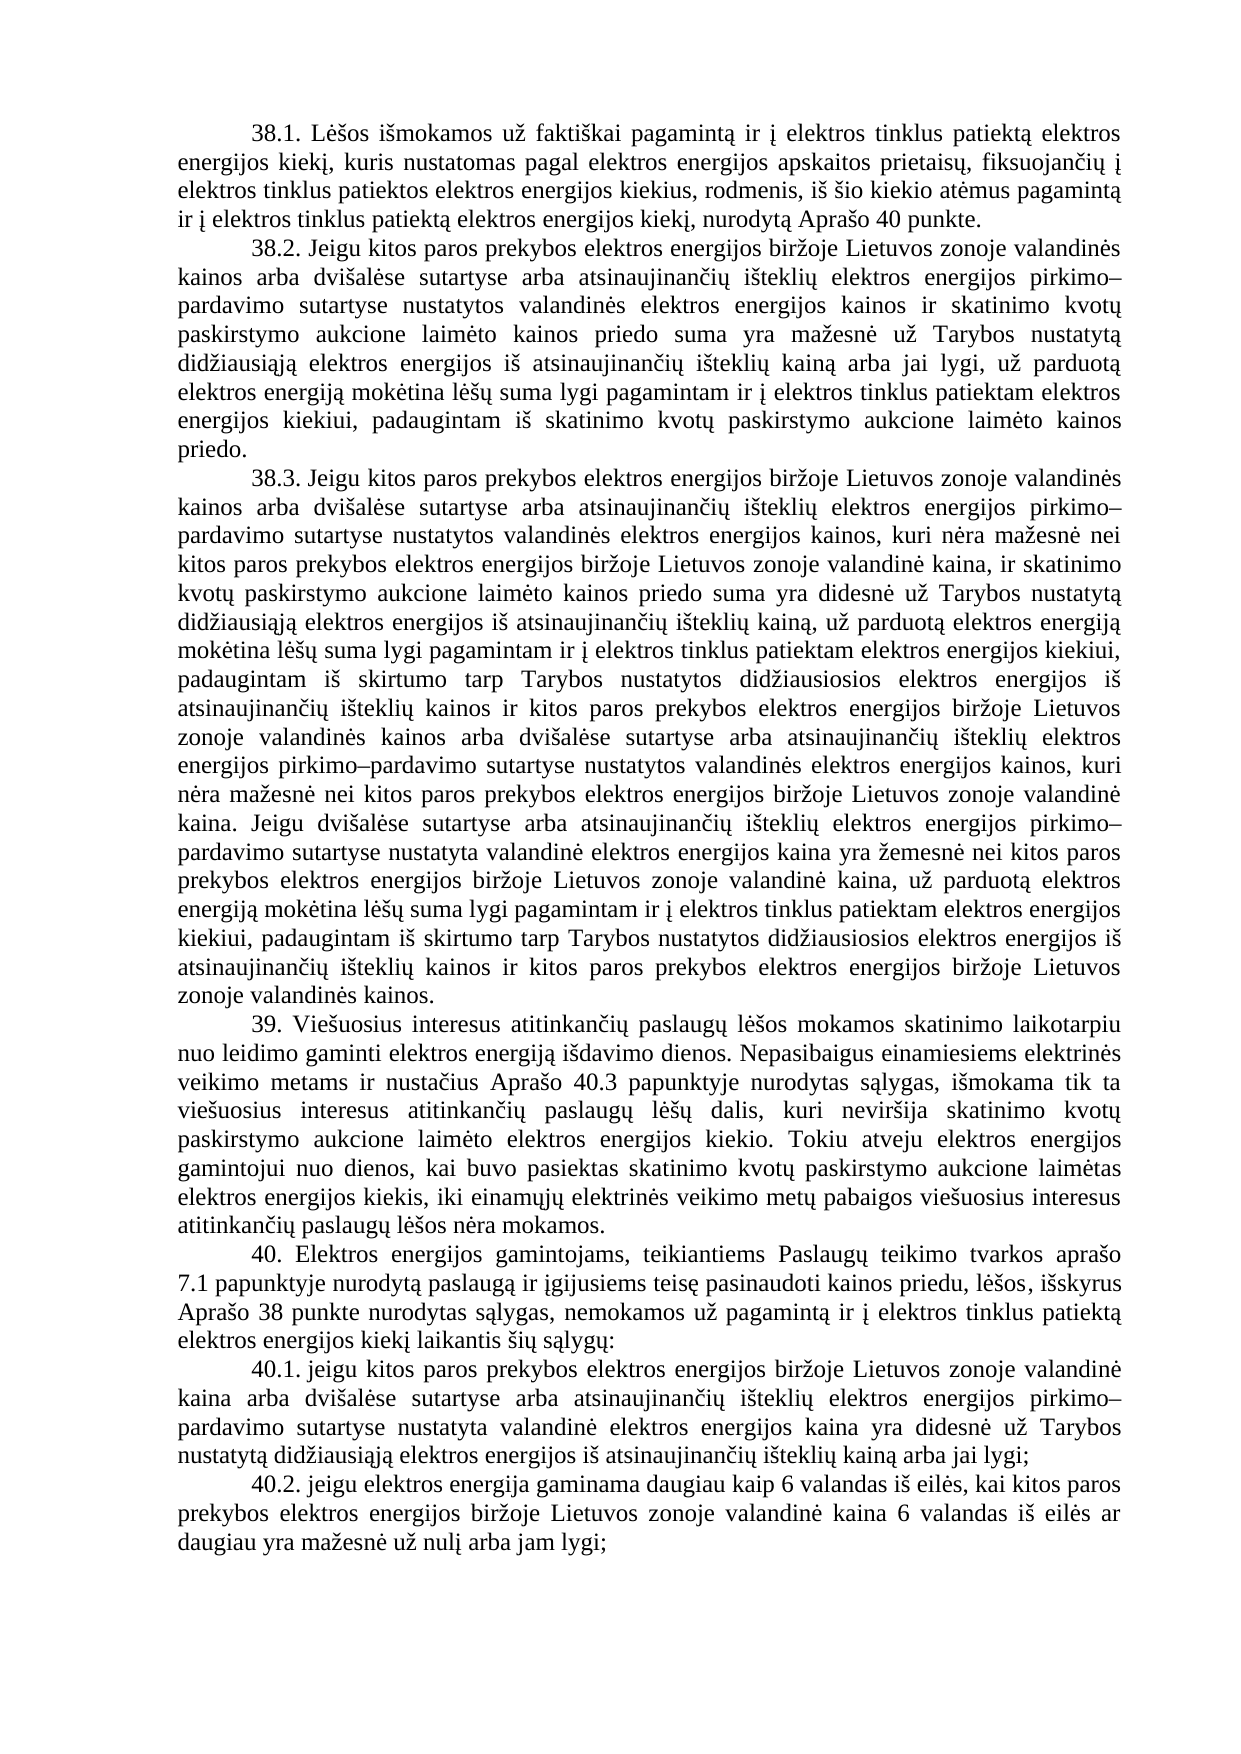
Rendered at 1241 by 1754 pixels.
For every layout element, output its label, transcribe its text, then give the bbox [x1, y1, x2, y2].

text 40.1. jeigu kitos paros prekybos elektros energijos biržoje Lietuvos zonoje valandinė kaina arba dvišalėse sutartyse arba atsinaujinančių išteklių elektros energijos pirkimo–pardavimo sutartyse nustatyta valandinė elektros energijos kaina yra didesnė už Tarybos nustatytą didžiausiąją elektros energijos iš atsinaujinančių išteklių kainą arba jai lygi; [177, 1354, 1122, 1469]
text 38.1. Lėšos išmokamos už faktiškai pagamintą ir į elektros tinklus patiektą elektros energijos kiekį, kuris nustatomas pagal elektros energijos apskaitos prietaisų, fiksuojančių į elektros tinklus patiektos elektros energijos kiekius, rodmenis, iš šio kiekio atėmus pagamintą ir į elektros tinklus patiektą elektros energijos kiekį, nurodytą Aprašo 40 punkte. [177, 118, 1122, 233]
text 40.2. jeigu elektros energija gaminama daugiau kaip 6 valandas iš eilės, kai kitos paros prekybos elektros energijos biržoje Lietuvos zonoje valandinė kaina 6 valandas iš eilės ar daugiau yra mažesnė už nulį arba jam lygi; [177, 1469, 1122, 1556]
text 40. Elektros energijos gamintojams, teikiantiems Paslaugų teikimo tvarkos aprašo 7.1 papunktyje nurodytą paslaugą ir įgijusiems teisę pasinaudoti kainos priedu, lėšos, išskyrus Aprašo 38 punkte nurodytas sąlygas, nemokamos už pagamintą ir į elektros tinklus patiektą elektros energijos kiekį laikantis šių sąlygų: [177, 1239, 1122, 1354]
text 38.2. Jeigu kitos paros prekybos elektros energijos biržoje Lietuvos zonoje valandinės kainos arba dvišalėse sutartyse arba atsinaujinančių išteklių elektros energijos pirkimo–pardavimo sutartyse nustatytos valandinės elektros energijos kainos ir skatinimo kvotų paskirstymo aukcione laimėto kainos priedo suma yra mažesnė už Tarybos nustatytą didžiausiąją elektros energijos iš atsinaujinančių išteklių kainą arba jai lygi, už parduotą elektros energiją mokėtina lėšų suma lygi pagamintam ir į elektros tinklus patiektam elektros energijos kiekiui, padaugintam iš skatinimo kvotų paskirstymo aukcione laimėto kainos priedo. [177, 233, 1122, 463]
text 39. Viešuosius interesus atitinkančių paslaugų lėšos mokamos skatinimo laikotarpiu nuo leidimo gaminti elektros energiją išdavimo dienos. Nepasibaigus einamiesiems elektrinės veikimo metams ir nustačius Aprašo 40.3 papunktyje nurodytas sąlygas, išmokama tik ta viešuosius interesus atitinkančių paslaugų lėšų dalis, kuri neviršija skatinimo kvotų paskirstymo aukcione laimėto elektros energijos kiekio. Tokiu atveju elektros energijos gamintojui nuo dienos, kai buvo pasiektas skatinimo kvotų paskirstymo aukcione laimėtas elektros energijos kiekis, iki einamųjų elektrinės veikimo metų pabaigos viešuosius interesus atitinkančių paslaugų lėšos nėra mokamos. [177, 1009, 1122, 1239]
text 38.3. Jeigu kitos paros prekybos elektros energijos biržoje Lietuvos zonoje valandinės kainos arba dvišalėse sutartyse arba atsinaujinančių išteklių elektros energijos pirkimo–pardavimo sutartyse nustatytos valandinės elektros energijos kainos, kuri nėra mažesnė nei kitos paros prekybos elektros energijos biržoje Lietuvos zonoje valandinė kaina, ir skatinimo kvotų paskirstymo aukcione laimėto kainos priedo suma yra didesnė už Tarybos nustatytą didžiausiąją elektros energijos iš atsinaujinančių išteklių kainą, už parduotą elektros energiją mokėtina lėšų suma lygi pagamintam ir į elektros tinklus patiektam elektros energijos kiekiui, padaugintam iš skirtumo tarp Tarybos nustatytos didžiausiosios elektros energijos iš atsinaujinančių išteklių kainos ir kitos paros prekybos elektros energijos biržoje Lietuvos zonoje valandinės kainos arba dvišalėse sutartyse arba atsinaujinančių išteklių elektros energijos pirkimo–pardavimo sutartyse nustatytos valandinės elektros energijos kainos, kuri nėra mažesnė nei kitos paros prekybos elektros energijos biržoje Lietuvos zonoje valandinė kaina. Jeigu dvišalėse sutartyse arba atsinaujinančių išteklių elektros energijos pirkimo–pardavimo sutartyse nustatyta valandinė elektros energijos kaina yra žemesnė nei kitos paros prekybos elektros energijos biržoje Lietuvos zonoje valandinė kaina, už parduotą elektros energiją mokėtina lėšų suma lygi pagamintam ir į elektros tinklus patiektam elektros energijos kiekiui, padaugintam iš skirtumo tarp Tarybos nustatytos didžiausiosios elektros energijos iš atsinaujinančių išteklių kainos ir kitos paros prekybos elektros energijos biržoje Lietuvos zonoje valandinės kainos. [177, 463, 1122, 1009]
